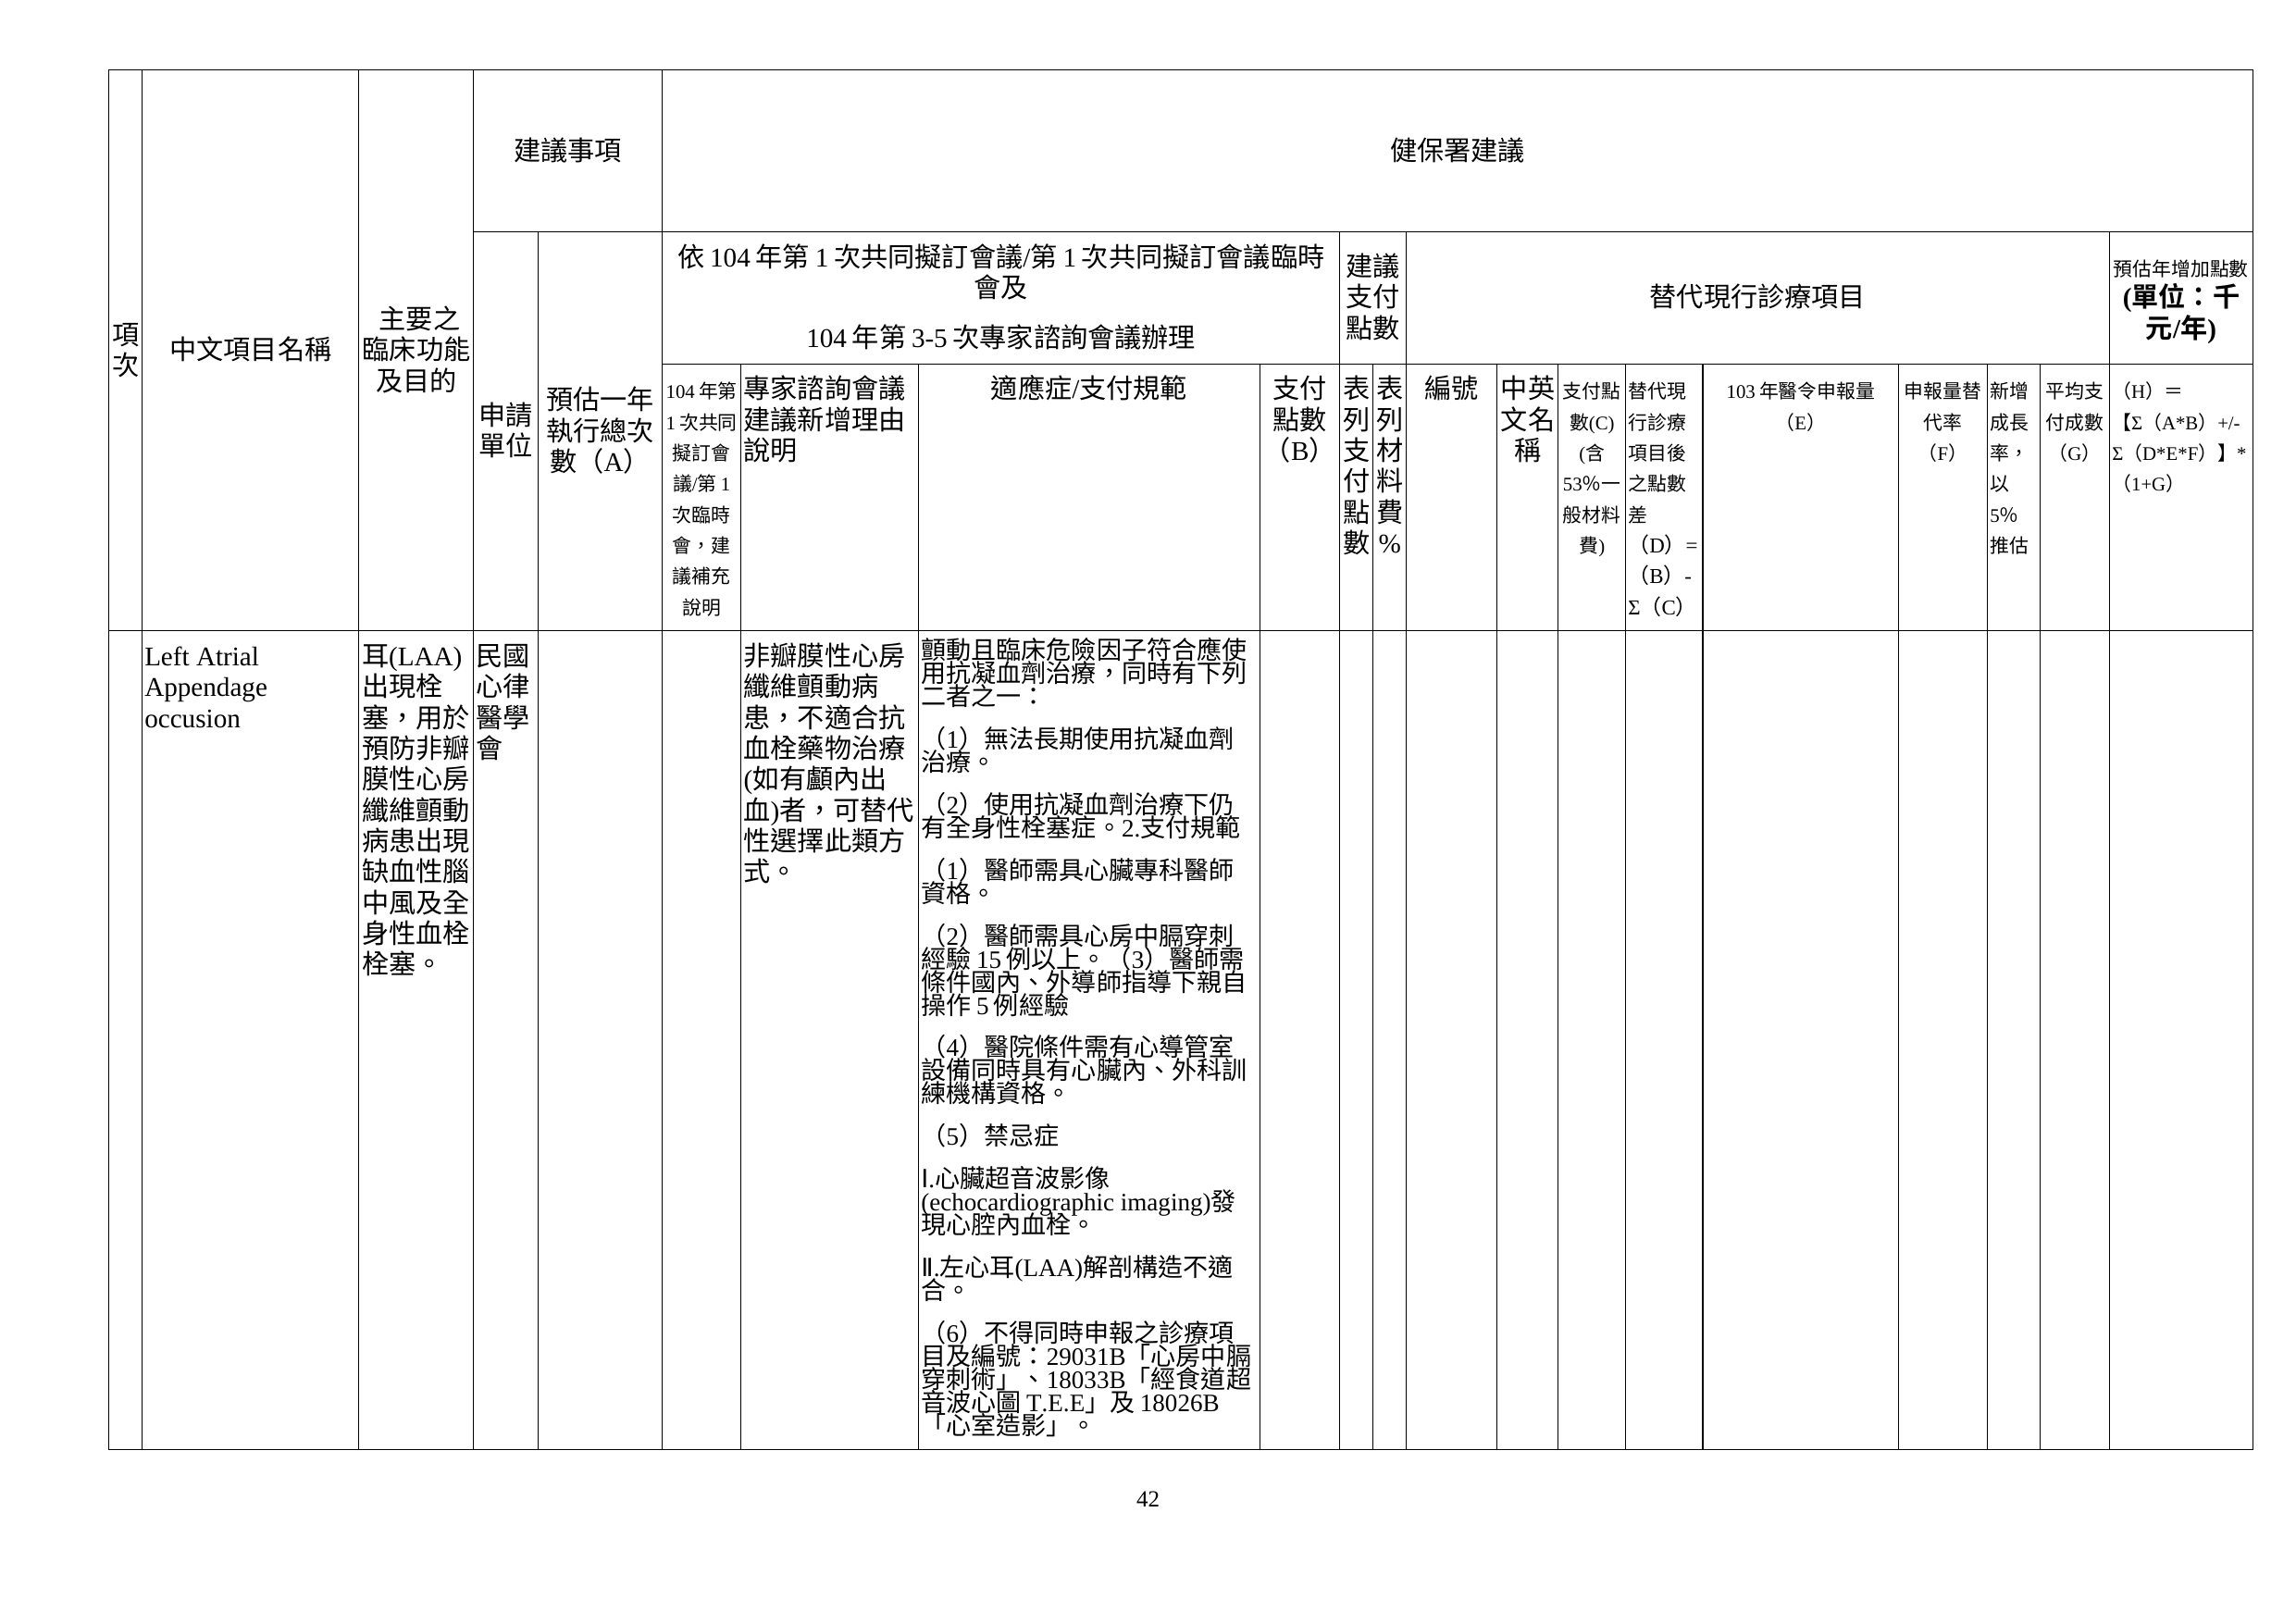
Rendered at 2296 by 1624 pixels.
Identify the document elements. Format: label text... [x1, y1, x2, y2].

table_cell 表列支付點數 [1340, 365, 1372, 630]
table_cell [1558, 631, 1625, 1449]
table_cell 民國心律醫學會 [474, 631, 538, 1449]
table_cell 適應症/支付規範 [919, 365, 1260, 630]
table_cell 103年醫令申報量 （E） [1704, 365, 1898, 630]
table_cell 替代現行診療項目後之點數差（D）=（B）-Σ（C） [1626, 365, 1702, 630]
table_cell 依104年第1次共同擬訂會議/第1次共同擬訂會議臨時會及 104年第3-5次專家諮詢會議辦理 [663, 232, 1339, 364]
table_cell 申請單位 [474, 232, 538, 630]
table_cell 中英文名稱 [1497, 365, 1558, 630]
table_cell 表列材料費% [1373, 365, 1406, 630]
table_cell 耳(LAA)出現栓塞，用於預防非瓣膜性心房纖維顫動病患出現缺血性腦中風及全身性血栓栓塞。 [359, 631, 473, 1449]
table_header 中文項目名稱 [143, 70, 358, 630]
table_cell 專家諮詢會議建議新增理由說明 [741, 365, 918, 630]
table_header 主要之臨床功能及目的 [359, 70, 473, 630]
table_cell 預估一年執行總次數（A） [539, 232, 662, 630]
table_cell 支付點數(C) (含53％一般材料費) [1558, 365, 1625, 630]
table_header 項次 [109, 70, 142, 630]
table_cell [1373, 631, 1406, 1449]
table_header 建議事項 [474, 70, 662, 231]
table_cell （H）＝【Σ（A*B）+/-Σ（D*E*F）】*（1+G） [2110, 365, 2253, 630]
table_cell Left Atrial Appendage occusion [143, 631, 358, 1449]
table_cell 預估年增加點數 (單位：千元/年) [2110, 232, 2253, 364]
table_cell [1497, 631, 1558, 1449]
table_header 健保署建議 [663, 70, 2253, 231]
table_cell [109, 631, 142, 1449]
table_cell 替代現行診療項目 [1407, 232, 2109, 364]
table_cell [1340, 631, 1372, 1449]
table_cell 建議支付點數 [1340, 232, 1406, 364]
table_cell 顫動且臨床危險因子符合應使用抗凝血劑治療，同時有下列二者之一： （1）無法長期使用抗凝血劑治療。 （2）使用抗凝血劑治療下仍有全身性栓塞症。2.支付規範 （1）醫師需具心臟專科醫師資格。 （2）醫師需具心房中膈穿刺經驗15例以上。（3）醫師需條件國內、外導師指導下親自操作5例經驗 （4）醫院條件需有心導管室設備同時具有心臟內、外科訓練機構資格。 （5）禁忌症 Ⅰ.心臟超音波影像(echocardiographic imaging)發現心腔內血栓。 Ⅱ.左心耳(LAA)解剖構造不適合。 （6）不得同時申報之診療項目及編號：29031B「心房中膈穿刺術」、18033B「經食道超音波心圖T.E.E」及18026B「心室造影」。 [919, 631, 1260, 1449]
table_cell 新增成長率，以5％推估 [1988, 365, 2040, 630]
table_cell 平均支付成數（G） [2041, 365, 2109, 630]
table_cell 非瓣膜性心房纖維顫動病患，不適合抗血栓藥物治療(如有顱內出血)者，可替代性選擇此類方式。 [741, 631, 918, 1449]
table_cell [1988, 631, 2040, 1449]
table_cell [1626, 631, 1702, 1449]
table_cell [1407, 631, 1496, 1449]
table_cell [1704, 631, 1898, 1449]
table_cell 104年第1次共同擬訂會議/第1次臨時會，建議補充說明 [663, 365, 740, 630]
table_cell [539, 631, 662, 1449]
table_cell [663, 631, 740, 1449]
table_cell 申報量替代率 （F） [1899, 365, 1987, 630]
table_cell [1899, 631, 1987, 1449]
table_cell [2110, 631, 2253, 1449]
table_cell [1260, 631, 1339, 1449]
table_cell 編號 [1407, 365, 1496, 630]
table_cell 支付點數 （B） [1260, 365, 1339, 630]
table_cell [2041, 631, 2109, 1449]
